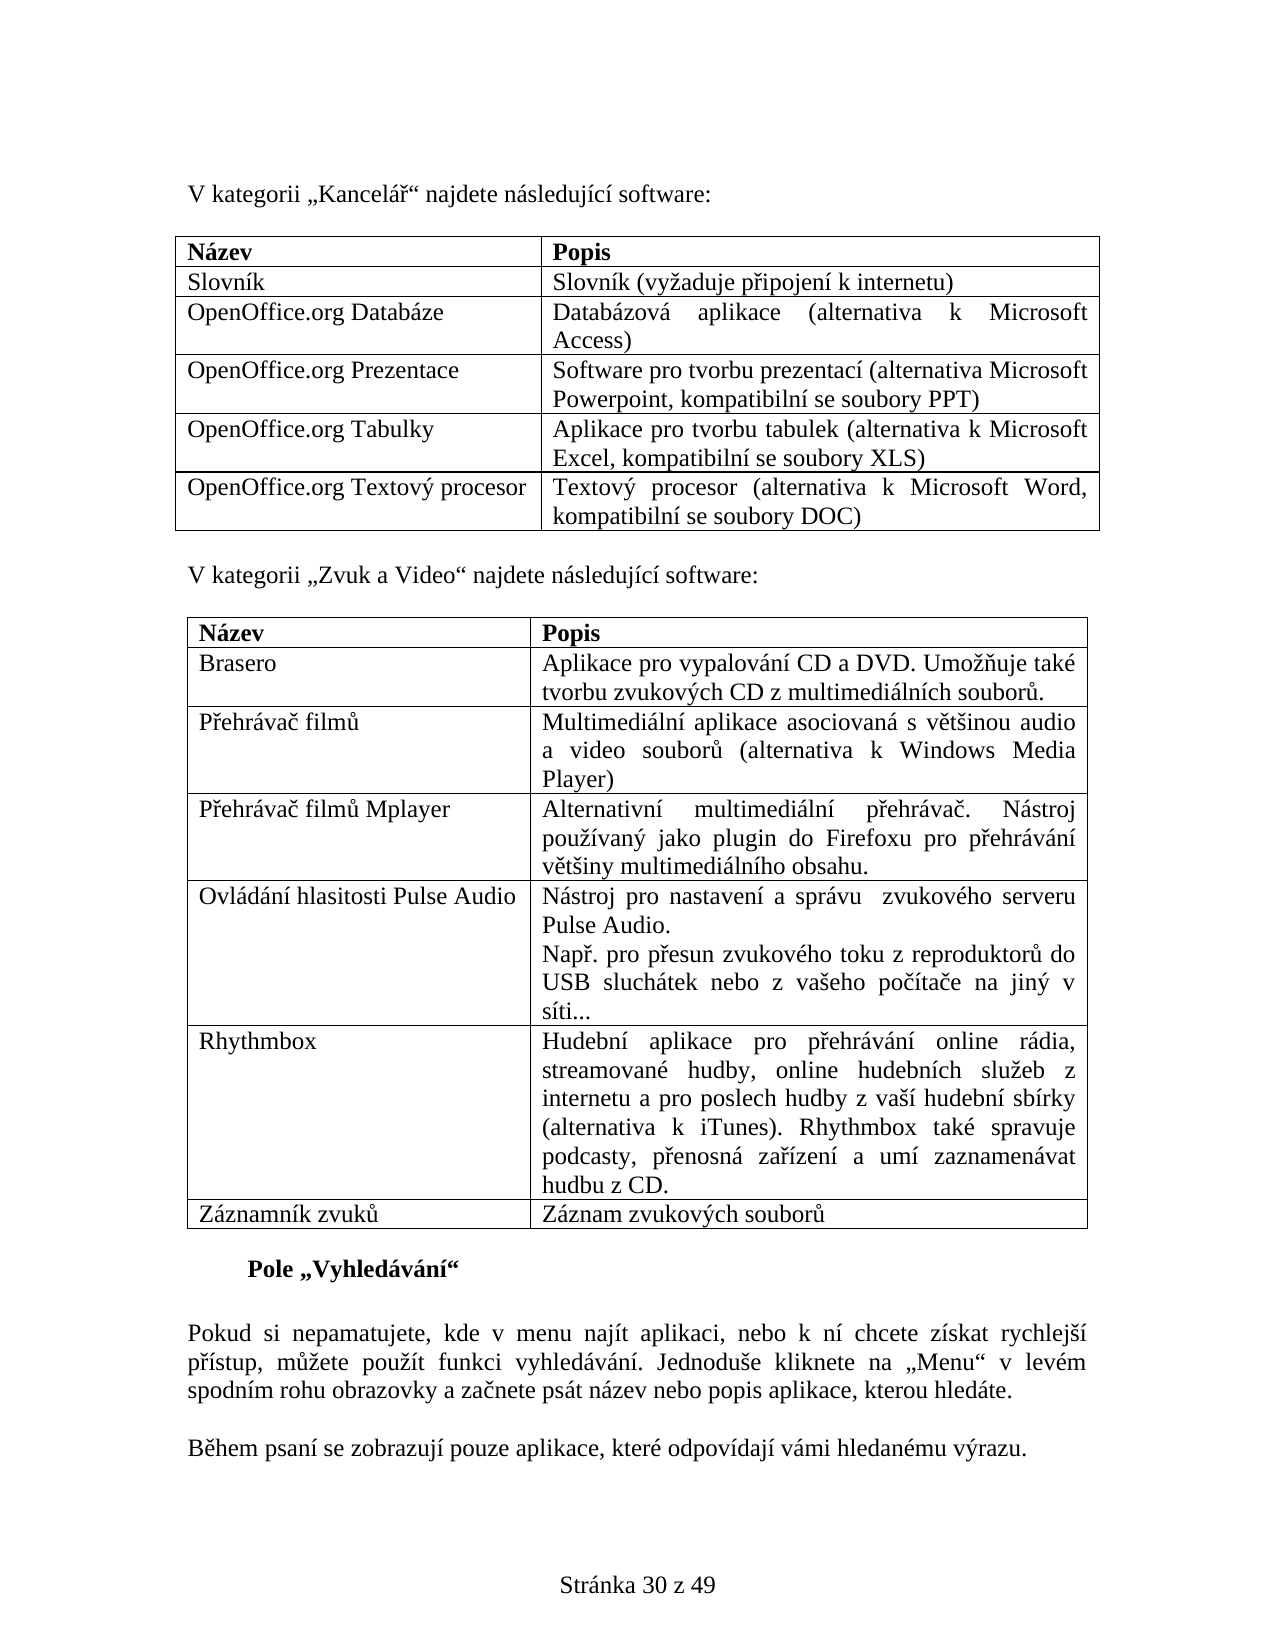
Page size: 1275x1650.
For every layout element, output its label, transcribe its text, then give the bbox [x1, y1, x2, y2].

table_cell Databázová aplikace (alternativa k Microsoft Access) [542, 297, 1099, 354]
table_cell Textový procesor (alternativa k Microsoft Word, kompatibilní se soubory DOC) [542, 473, 1099, 530]
table_cell OpenOffice.org Textový procesor [176, 473, 541, 530]
table_cell OpenOffice.org Tabulky [176, 414, 541, 471]
text Pokud si nepamatujete, kde v menu najít aplikaci, nebo k ní chcete získat rychlejší přístup, můžete použít funkci vyhledávání. Jednoduše kliknete na „Menu“ v levém spodním rohu obrazovky a začnete psát název nebo popis aplikace, kterou hledáte. [187, 1318, 1087, 1404]
table_header Popis [531, 618, 1087, 647]
table_cell Aplikace pro tvorbu tabulek (alternativa k Microsoft Excel, kompatibilní se soubory XLS) [542, 414, 1099, 471]
text V kategorii „Zvuk a Video“ najdete následující software: [187, 560, 1087, 588]
table_cell Záznam zvukových souborů [531, 1200, 1087, 1228]
table_header Název [188, 618, 530, 647]
table_cell Alternativní multimediální přehrávač. Nástroj používaný jako plugin do Firefoxu pro přehrávání většiny multimediálního obsahu. [531, 794, 1087, 880]
table_cell OpenOffice.org Databáze [176, 297, 541, 354]
text Během psaní se zobrazují pouze aplikace, které odpovídají vámi hledanému výrazu. [187, 1433, 1087, 1462]
table_cell Nástroj pro nastavení a správu zvukového serveru Pulse Audio. Např. pro přesun zvukového toku z reproduktorů do USB sluchátek nebo z vašeho počítače na jiný v síti... [531, 881, 1087, 1025]
table_cell Rhythmbox [188, 1026, 530, 1198]
table_cell Přehrávač filmů [188, 707, 530, 793]
table_cell Aplikace pro vypalování CD a DVD. Umožňuje také tvorbu zvukových CD z multimediálních souborů. [531, 648, 1087, 706]
table_cell Ovládání hlasitosti Pulse Audio [188, 881, 530, 1025]
table_cell Přehrávač filmů Mplayer [188, 794, 530, 880]
table_cell Slovník [176, 267, 541, 296]
table_header Název [176, 237, 541, 266]
table_cell OpenOffice.org Prezentace [176, 355, 541, 413]
table_header Popis [542, 237, 1099, 266]
table_cell Multimediální aplikace asociovaná s většinou audio a video souborů (alternativa k Windows Media Player) [531, 707, 1087, 793]
table_cell Brasero [188, 648, 530, 706]
table_cell Software pro tvorbu prezentací (alternativa Microsoft Powerpoint, kompatibilní se soubory PPT) [542, 355, 1099, 413]
text V kategorii „Kancelář“ najdete následující software: [187, 179, 1087, 207]
table_cell Slovník (vyžaduje připojení k internetu) [542, 267, 1099, 296]
table_cell Hudební aplikace pro přehrávání online rádia, streamované hudby, online hudebních služeb z internetu a pro poslech hudby z vaší hudební sbírky (alternativa k iTunes). Rhythmbox také spravuje podcasty, přenosná zařízení a umí zaznamenávat hudbu z CD. [531, 1026, 1087, 1198]
table_cell Záznamník zvuků [188, 1200, 530, 1228]
